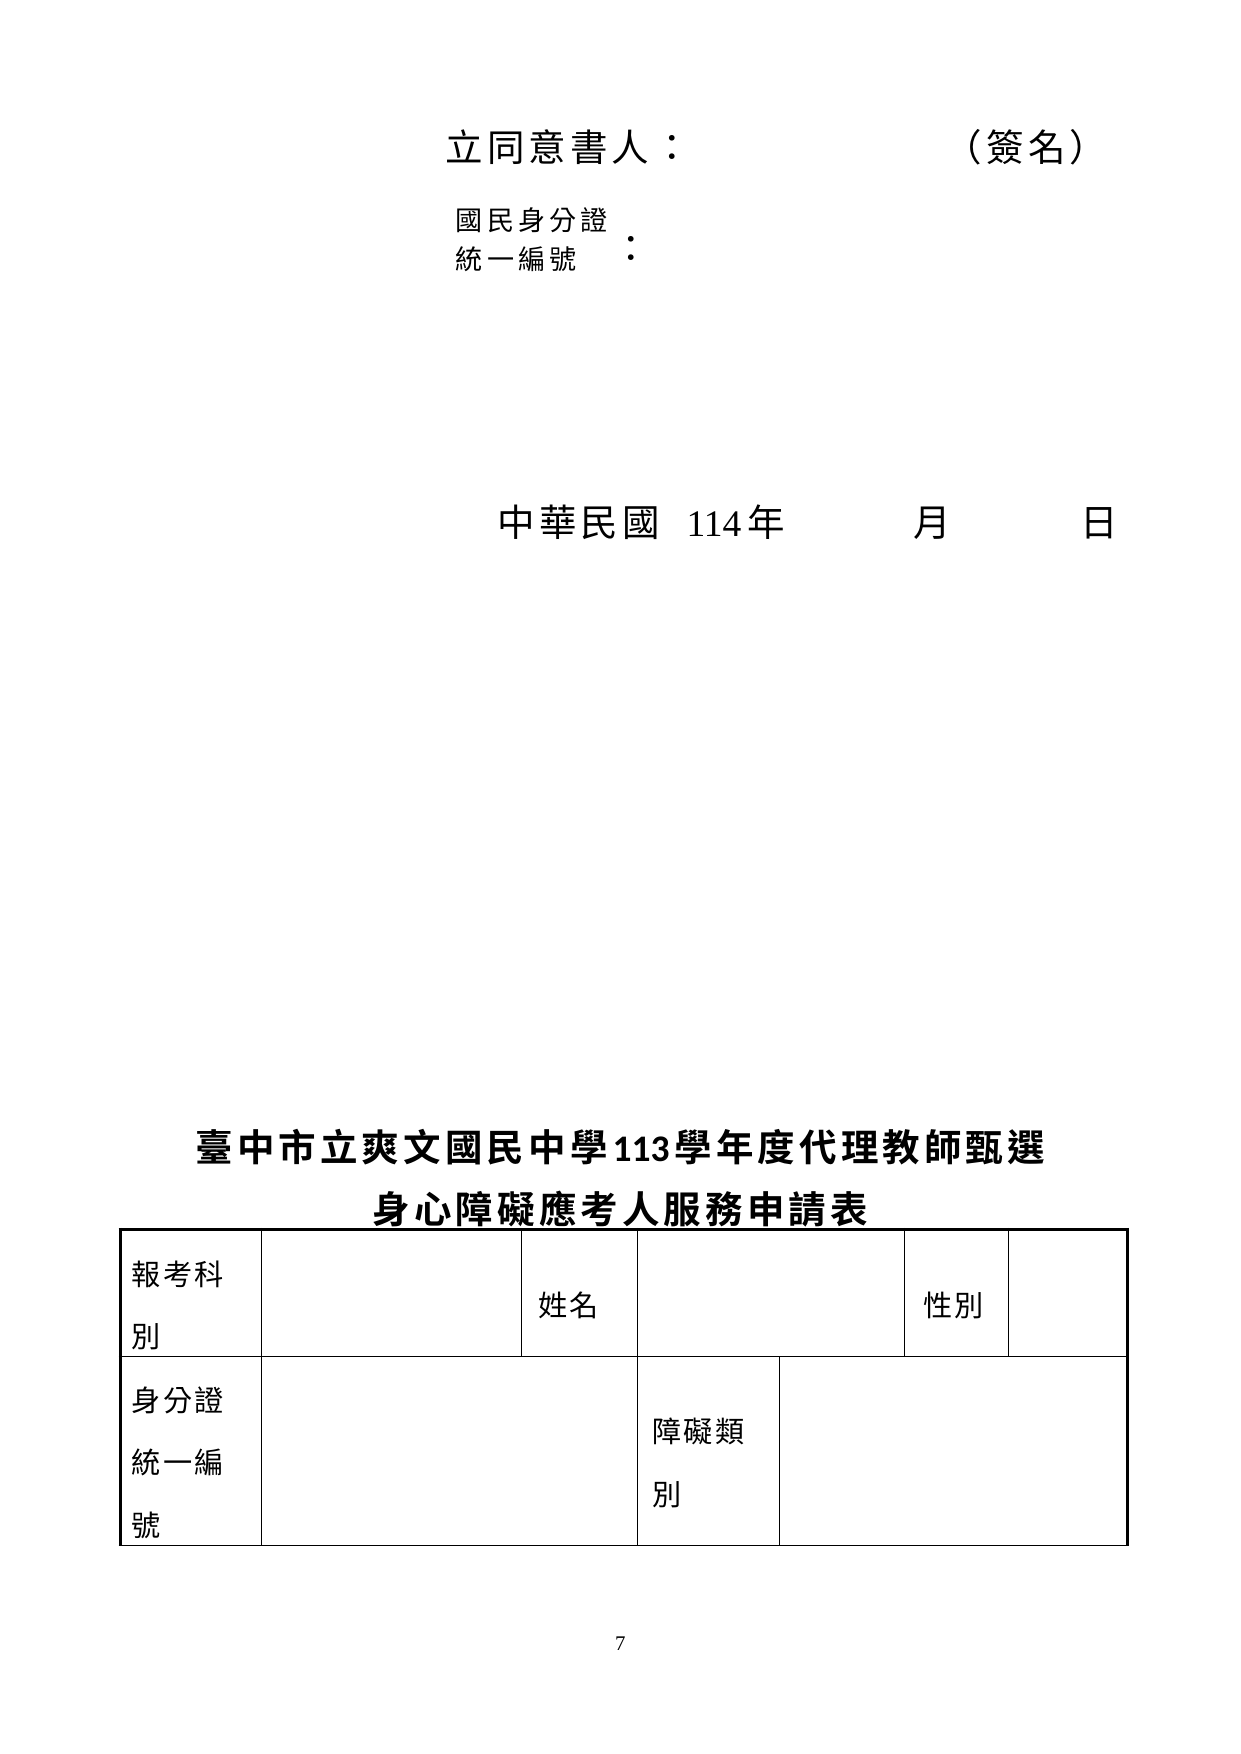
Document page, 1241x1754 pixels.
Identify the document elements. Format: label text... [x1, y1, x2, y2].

table_cell [780, 1357, 1126, 1544]
text 身心障礙應考人服務申請表 [120, 1165, 1120, 1228]
table_header 報考科別 [122, 1231, 261, 1356]
table_header 性別 [905, 1231, 1008, 1356]
table_cell 身分證 統一編號 [122, 1357, 261, 1544]
table_header 姓名 [522, 1231, 637, 1356]
table_header [262, 1231, 521, 1356]
text 臺中市立爽文國民中學113學年度代理教師甄選 [120, 1103, 1120, 1165]
text 中華民國 114年 月 日 [120, 478, 1120, 540]
text 國民身分證統一編號： [120, 165, 1120, 290]
table_header [638, 1231, 904, 1356]
table_cell [262, 1357, 637, 1544]
text 立同意書人： （簽名） [120, 103, 1120, 165]
table_header [1009, 1231, 1126, 1356]
table_cell 障礙類別 [638, 1357, 779, 1544]
